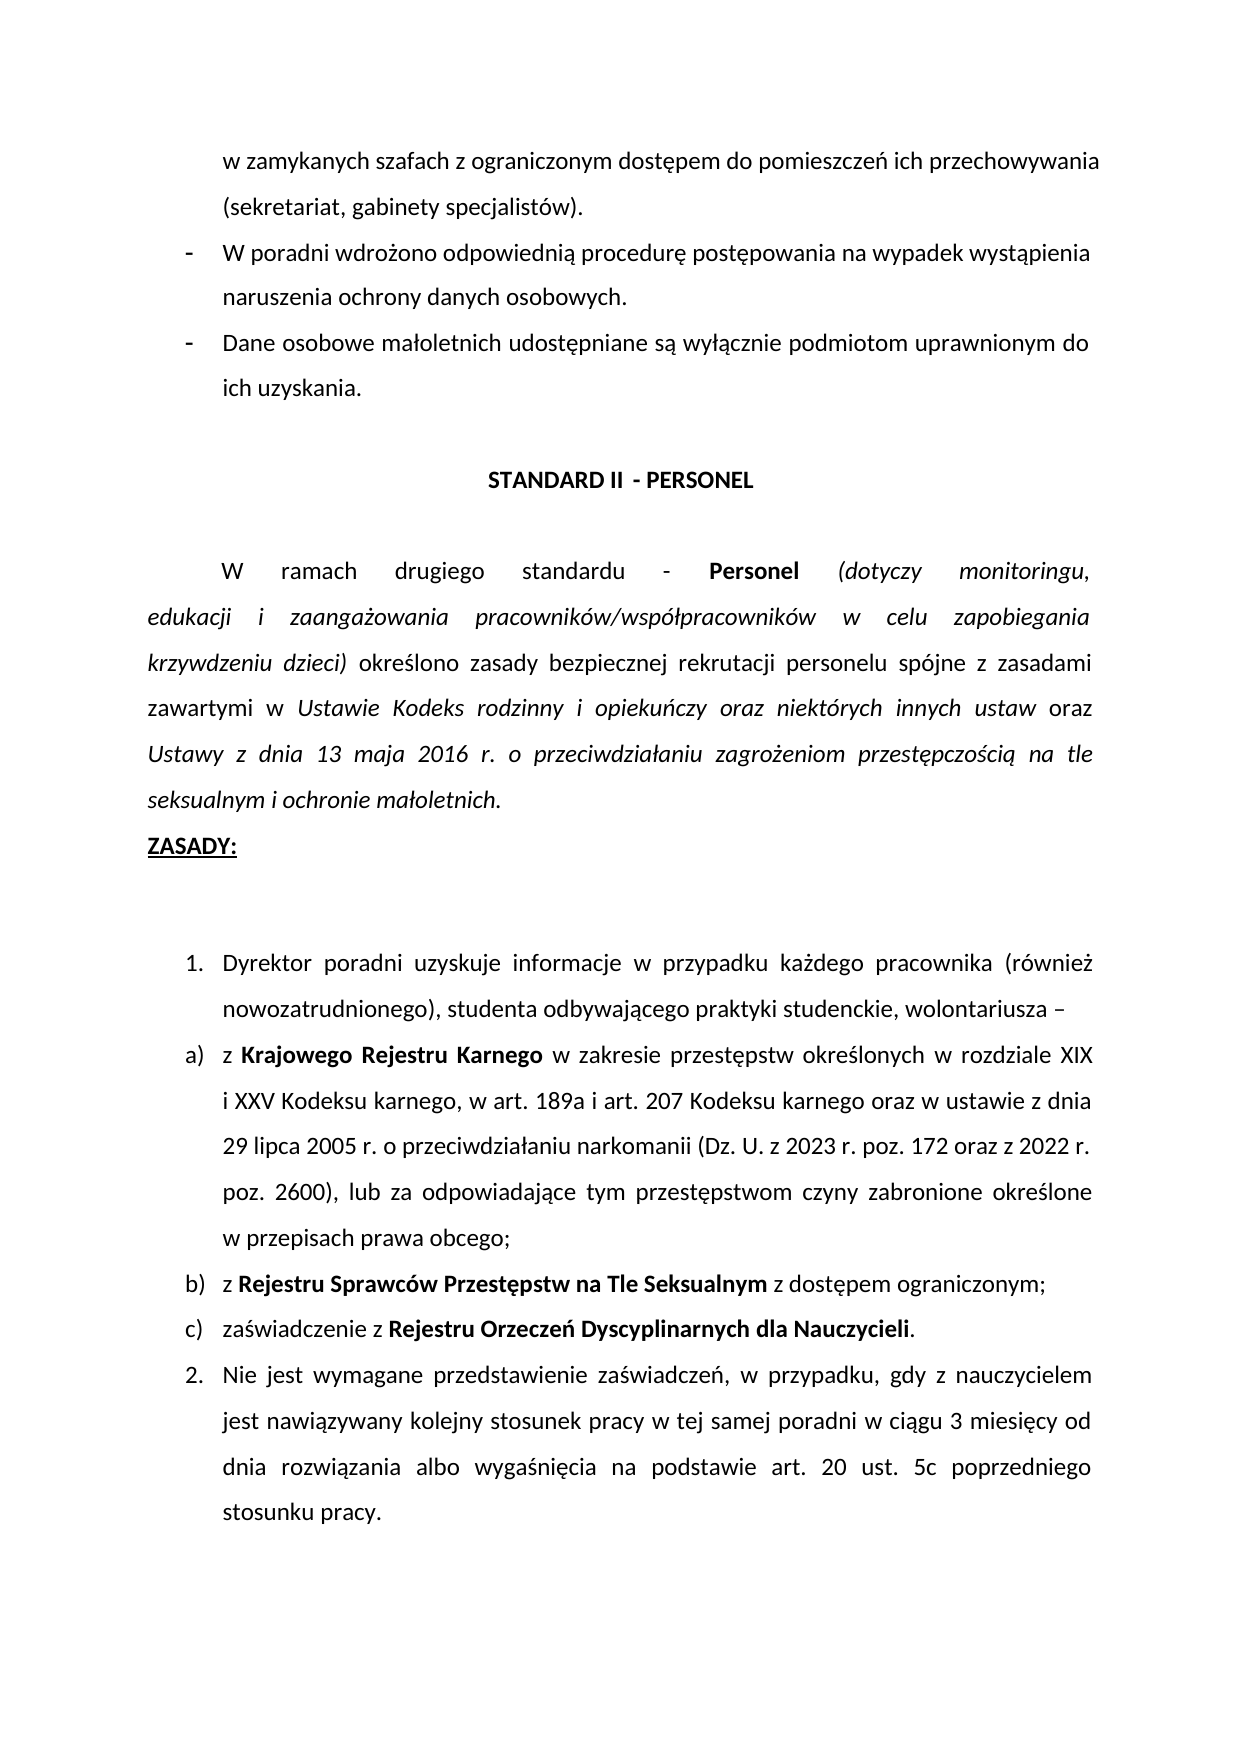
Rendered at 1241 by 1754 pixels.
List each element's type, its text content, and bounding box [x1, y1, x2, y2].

subtitle STANDARD II - PERSONEL [144, 464, 1107, 494]
text w zamykanych szafach z ograniczonym dostępem do pomieszczeń ich przechowywania (sekretariat, gabinety specjalistów). [222, 146, 1107, 222]
list z Rejestru Sprawców Przestępstw na Tle Seksualnym z dostępem ograniczonym; [185, 1268, 1107, 1298]
list Dane osobowe małoletnich udostępniane są wyłącznie podmiotom uprawnionym do ich uzyskania. [185, 327, 1092, 403]
text W ramach drugiego standardu - Personel (dotyczy monitoringu, edukacji i zaangażowania pracowników/współpracowników w celu zapobiegania krzywdzeniu dzieci) określono zasady bezpiecznej rekrutacji personelu spójne z zasadami zawartymi w Ustawie Kodeks rodzinny i opiekuńczy oraz niektórych innych ustaw oraz Ustawy z dnia 13 maja 2016 r. o przeciwdziałaniu zagrożeniom przestępczością na tle seksualnym i ochronie małoletnich. [147, 555, 1093, 814]
list Nie jest wymagane przedstawienie zaświadczeń, w przypadku, gdy z nauczycielem jest nawiązywany kolejny stosunek pracy w tej samej poradni w ciągu 3 miesięcy od dnia rozwiązania albo wygaśnięcia na podstawie art. 20 ust. 5c poprzedniego stosunku pracy. [185, 1359, 1093, 1527]
list W poradni wdrożono odpowiednią procedurę postępowania na wypadek wystąpienia naruszenia ochrony danych osobowych. [185, 237, 1093, 312]
list z Krajowego Rejestru Karnego w zakresie przestępstw określonych w rozdziale XIX i XXV Kodeksu karnego, w art. 189a i art. 207 Kodeksu karnego oraz w ustawie z dnia 29 lipca 2005 r. o przeciwdziałaniu narkomanii (Dz. U. z 2023 r. poz. 172 oraz z 2022 r. poz. 2600), lub za odpowiadające tym przestępstwom czyny zabronione określone w przepisach prawa obcego; [185, 1039, 1093, 1252]
list Dyrektor poradni uzyskuje informacje w przypadku każdego pracownika (również nowozatrudnionego), studenta odbywającego praktyki studenckie, wolontariusza – [185, 948, 1093, 1024]
list zaświadczenie z Rejestru Orzeczeń Dyscyplinarnych dla Nauczycieli. [185, 1314, 1107, 1344]
text ZASADY: [147, 830, 1107, 860]
